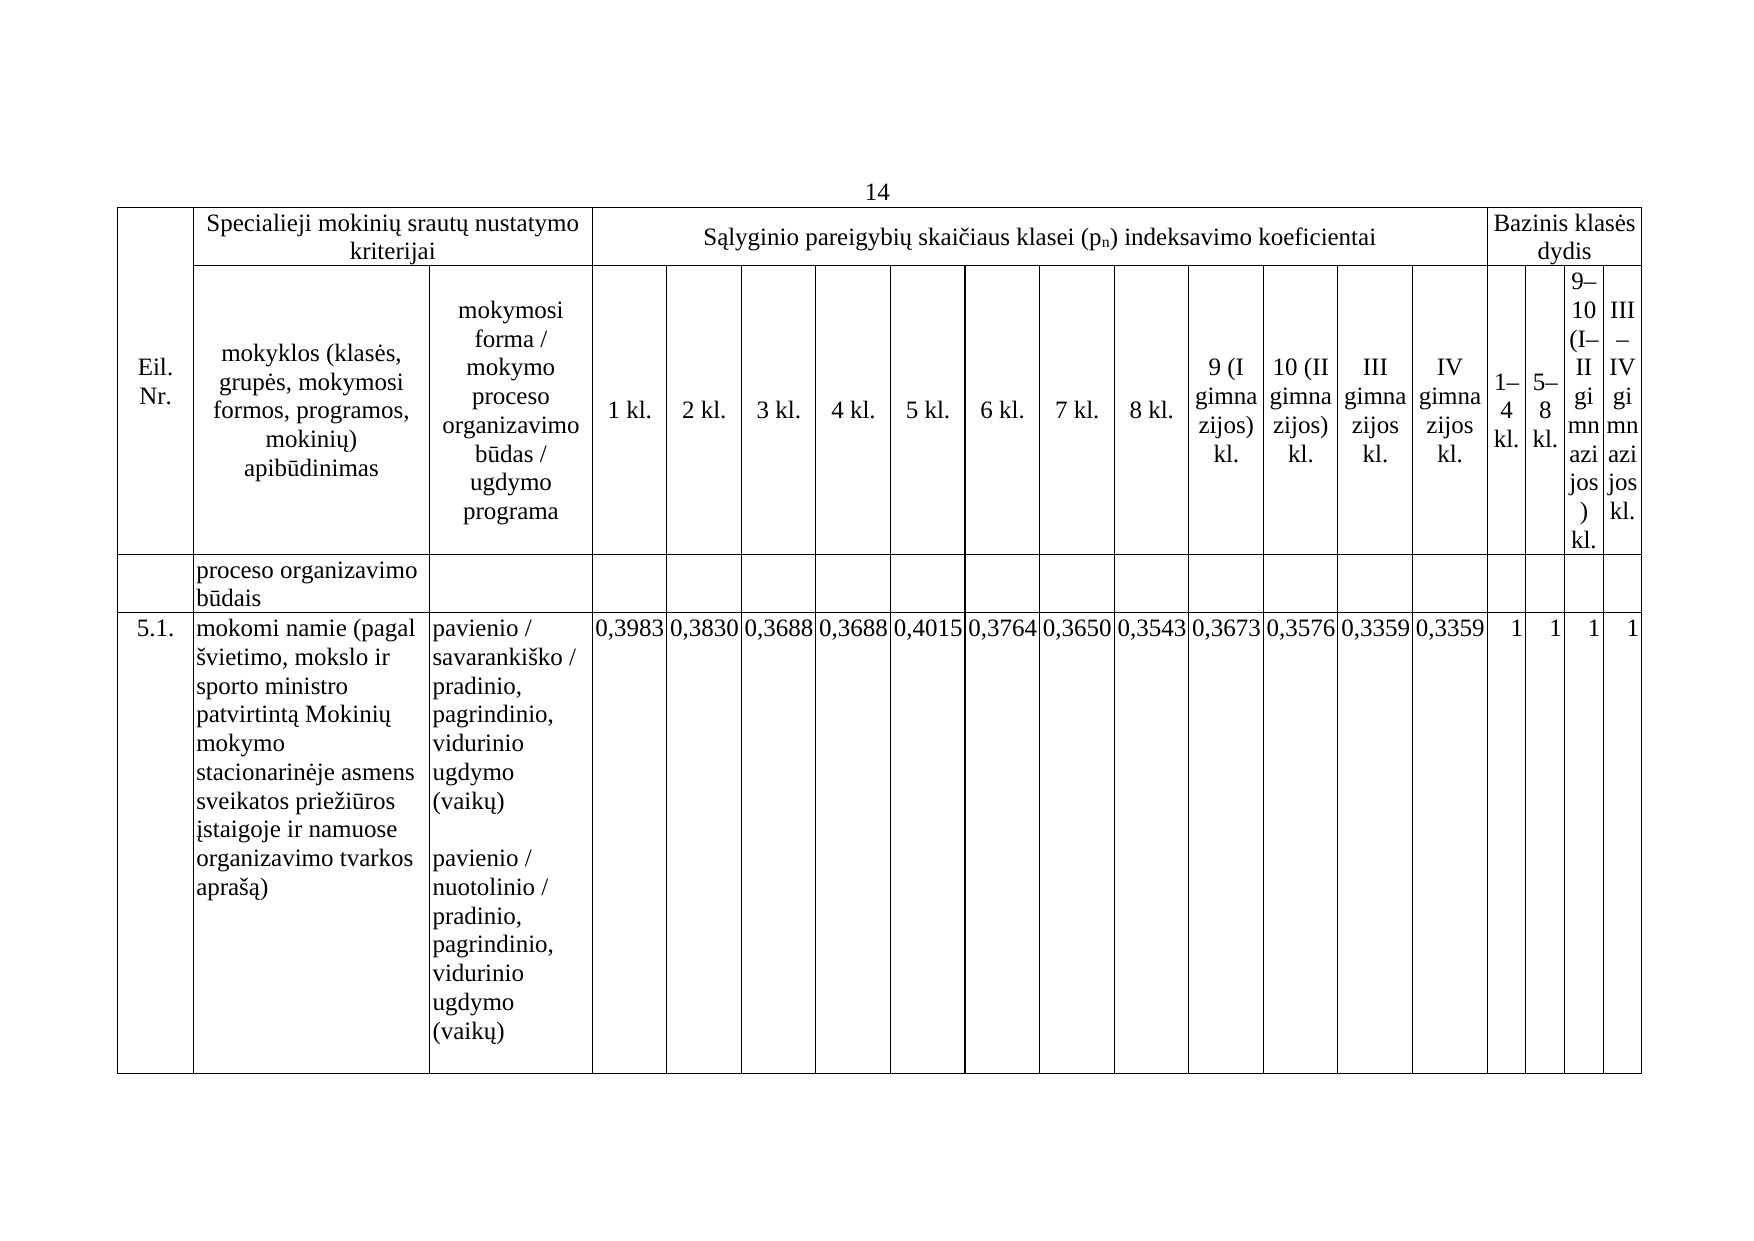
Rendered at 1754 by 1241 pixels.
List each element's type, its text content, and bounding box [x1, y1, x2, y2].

table_cell 0,3764 [966, 613, 1039, 1073]
table_cell proceso organizavimo būdais [194, 555, 429, 612]
table_cell 0,3688 [816, 613, 890, 1073]
table_header Eil. Nr. [118, 208, 193, 554]
table_cell 5–8 kl. [1526, 266, 1564, 554]
table_cell [891, 555, 964, 612]
table_header Sąlyginio pareigybių skaičiaus klasei (pn) indeksavimo koeficientai [593, 208, 1487, 265]
table_cell [1264, 555, 1337, 612]
table_cell 7 kl. [1040, 266, 1114, 554]
table_cell 5.1. [118, 613, 193, 1073]
table_cell [1565, 555, 1603, 612]
table_cell [1189, 555, 1263, 612]
table_cell 0,3650 [1040, 613, 1114, 1073]
table_cell [1488, 555, 1525, 612]
table_cell 0,3359 [1338, 613, 1412, 1073]
table_cell 9–10 (I–II gimnazijos) kl. [1565, 266, 1603, 554]
table_cell 6 kl. [966, 266, 1039, 554]
table_cell [593, 555, 666, 612]
table_cell [1040, 555, 1114, 612]
table_cell 0,3576 [1264, 613, 1337, 1073]
table_cell 3 kl. [742, 266, 815, 554]
table_cell mokomi namie (pagal švietimo, mokslo ir sporto ministro patvirtintą Mokinių mokymo stacionarinėje asmens sveikatos priežiūros įstaigoje ir namuose organizavimo tvarkos aprašą) [194, 613, 429, 1073]
table_cell 4 kl. [816, 266, 890, 554]
table_cell pavienio / savarankiško / pradinio, pagrindinio, vidurinio ugdymo (vaikų) pavienio / nuotolinio / pradinio, pagrindinio, vidurinio ugdymo (vaikų) [430, 613, 592, 1073]
table_cell 2 kl. [667, 266, 741, 554]
table_cell [1115, 555, 1188, 612]
table_cell 9 (I gimnazijos) kl. [1189, 266, 1263, 554]
table_cell 1 [1526, 613, 1564, 1073]
table_cell 0,3673 [1189, 613, 1263, 1073]
table_cell 0,3543 [1115, 613, 1188, 1073]
table_cell III–IV gimnazijos kl. [1604, 266, 1641, 554]
table_cell III gimnazijos kl. [1338, 266, 1412, 554]
table_cell 5 kl. [891, 266, 964, 554]
table_cell 10 (II gimnazijos) kl. [1264, 266, 1337, 554]
table_cell [667, 555, 741, 612]
table_cell mokyklos (klasės, grupės, mokymosi formos, programos, mokinių) apibūdinimas [194, 266, 429, 554]
table_cell 0,3983 [593, 613, 666, 1073]
table_cell [816, 555, 890, 612]
table_cell [118, 555, 193, 612]
table_cell 1 [1604, 613, 1641, 1073]
table_cell 1–4 kl. [1488, 266, 1525, 554]
table_cell [966, 555, 1039, 612]
table_cell 0,4015 [891, 613, 964, 1073]
table_cell 0,3688 [742, 613, 815, 1073]
table_cell 0,3830 [667, 613, 741, 1073]
table_cell [1526, 555, 1564, 612]
table_header Specialieji mokinių srautų nustatymo kriterijai [194, 208, 592, 265]
table_cell 1 kl. [593, 266, 666, 554]
table_cell [742, 555, 815, 612]
table_cell [1338, 555, 1412, 612]
table_cell 1 [1488, 613, 1525, 1073]
table_cell [1604, 555, 1641, 612]
table_cell [1413, 555, 1487, 612]
table_cell 8 kl. [1115, 266, 1188, 554]
table_cell 0,3359 [1413, 613, 1487, 1073]
table_cell [430, 555, 592, 612]
table_cell IV gimnazijos kl. [1413, 266, 1487, 554]
table_header Bazinis klasės dydis [1488, 208, 1641, 265]
table_cell mokymosi forma / mokymo proceso organizavimo būdas / ugdymo programa [430, 266, 592, 554]
table_cell 1 [1565, 613, 1603, 1073]
